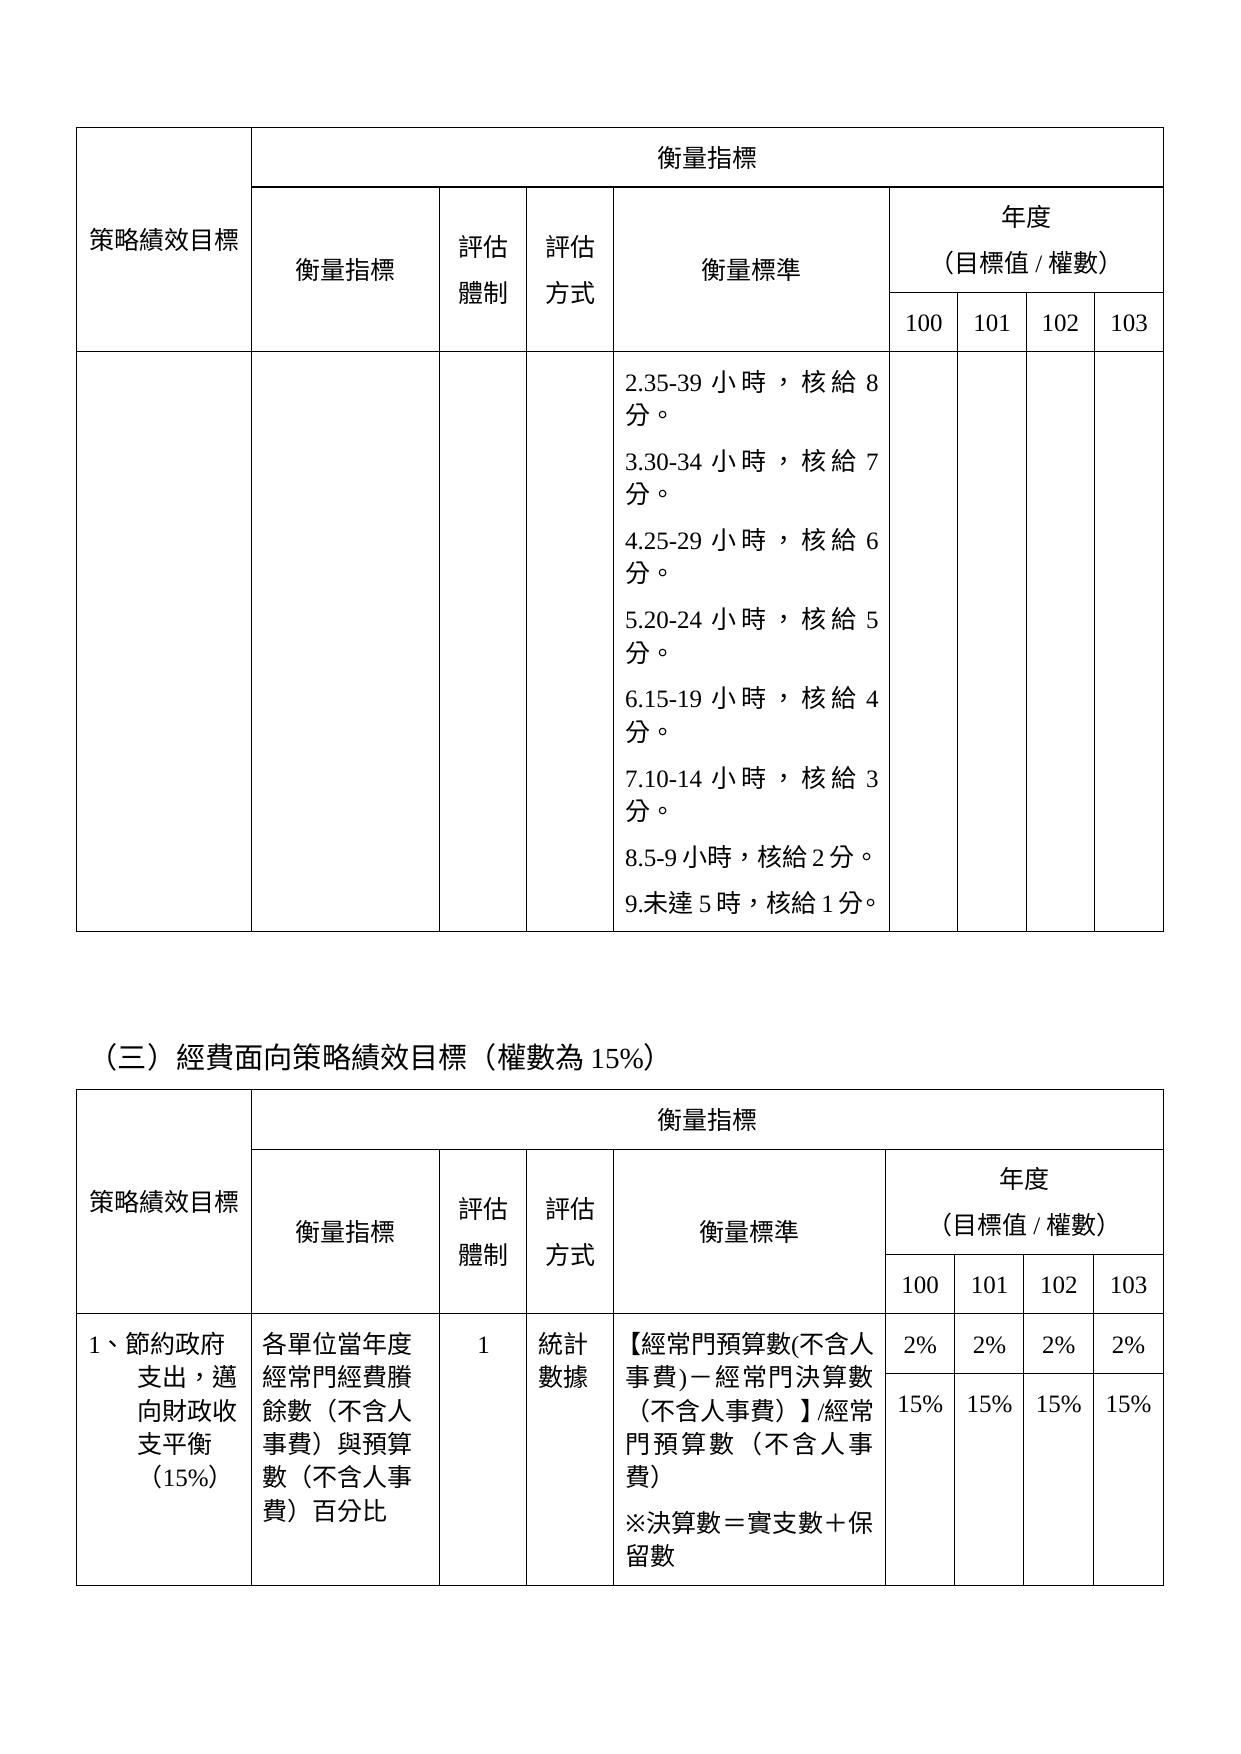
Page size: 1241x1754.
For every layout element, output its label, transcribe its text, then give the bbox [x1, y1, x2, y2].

table_header 策略績效目標 [77, 128, 251, 351]
table_cell 【經常門預算數(不含人事費)－經常門決算數（不含人事費）】/經常門預算數（不含人事費） ※決算數＝實支數＋保留數 [614, 1314, 885, 1585]
table_cell 15% [1094, 1374, 1163, 1585]
table_cell [77, 352, 251, 931]
table_cell 102 [1024, 1255, 1093, 1313]
table_cell 2% [955, 1314, 1023, 1372]
table_cell [1095, 352, 1163, 931]
table_cell 節約政府支出，邁向財政收支平衡（15%） [77, 1314, 251, 1585]
table_cell [1027, 352, 1094, 931]
table_cell 2.35-39小時，核給8分。 3.30-34小時，核給7分。 4.25-29小時，核給6分。 5.20-24小時，核給5分。 6.15-19小時，核給4分。 7.10-14小時，核給3分。 8.5-9小時，核給2分。 9.未達5時，核給1分。 [614, 352, 889, 931]
table_cell 102 [1027, 293, 1094, 351]
table_cell 1 [440, 1314, 526, 1585]
table_cell 100 [886, 1255, 954, 1313]
table_cell [958, 352, 1026, 931]
table_cell 100 [890, 293, 957, 351]
table_cell 衡量指標 [252, 188, 439, 351]
table_cell 衡量標準 [614, 1150, 885, 1313]
table_cell 年度 （目標值 / 權數） [886, 1150, 1163, 1254]
table_cell 15% [886, 1374, 954, 1585]
text （三）經費面向策略績效目標（權數為15%） [88, 1034, 1152, 1077]
table_cell [252, 352, 439, 931]
table_cell 2% [1024, 1314, 1093, 1372]
table_cell 101 [955, 1255, 1023, 1313]
table_cell 評估 方式 [527, 188, 613, 351]
table_cell 年度 （目標值 / 權數） [890, 188, 1163, 292]
table_cell 評估 方式 [527, 1150, 613, 1313]
table_cell [440, 352, 526, 931]
table_cell 衡量指標 [252, 1150, 439, 1313]
table_cell 各單位當年度經常門經費賸餘數（不含人事費）與預算數（不含人事費）百分比 [252, 1314, 439, 1585]
table_header 衡量指標 [252, 1090, 1163, 1148]
table_cell 評估 體制 [440, 188, 526, 351]
table_cell 103 [1094, 1255, 1163, 1313]
table_cell [527, 352, 613, 931]
table_cell 衡量標準 [614, 188, 889, 351]
table_cell 統計數據 [527, 1314, 613, 1585]
table_cell [890, 352, 957, 931]
table_cell 2% [1094, 1314, 1163, 1372]
table_cell 101 [958, 293, 1026, 351]
table_cell 15% [1024, 1374, 1093, 1585]
table_header 衡量指標 [252, 128, 1163, 186]
table_cell 103 [1095, 293, 1163, 351]
table_cell 2% [886, 1314, 954, 1372]
table_cell 15% [955, 1374, 1023, 1585]
table_header 策略績效目標 [77, 1090, 251, 1313]
table_cell 評估 體制 [440, 1150, 526, 1313]
